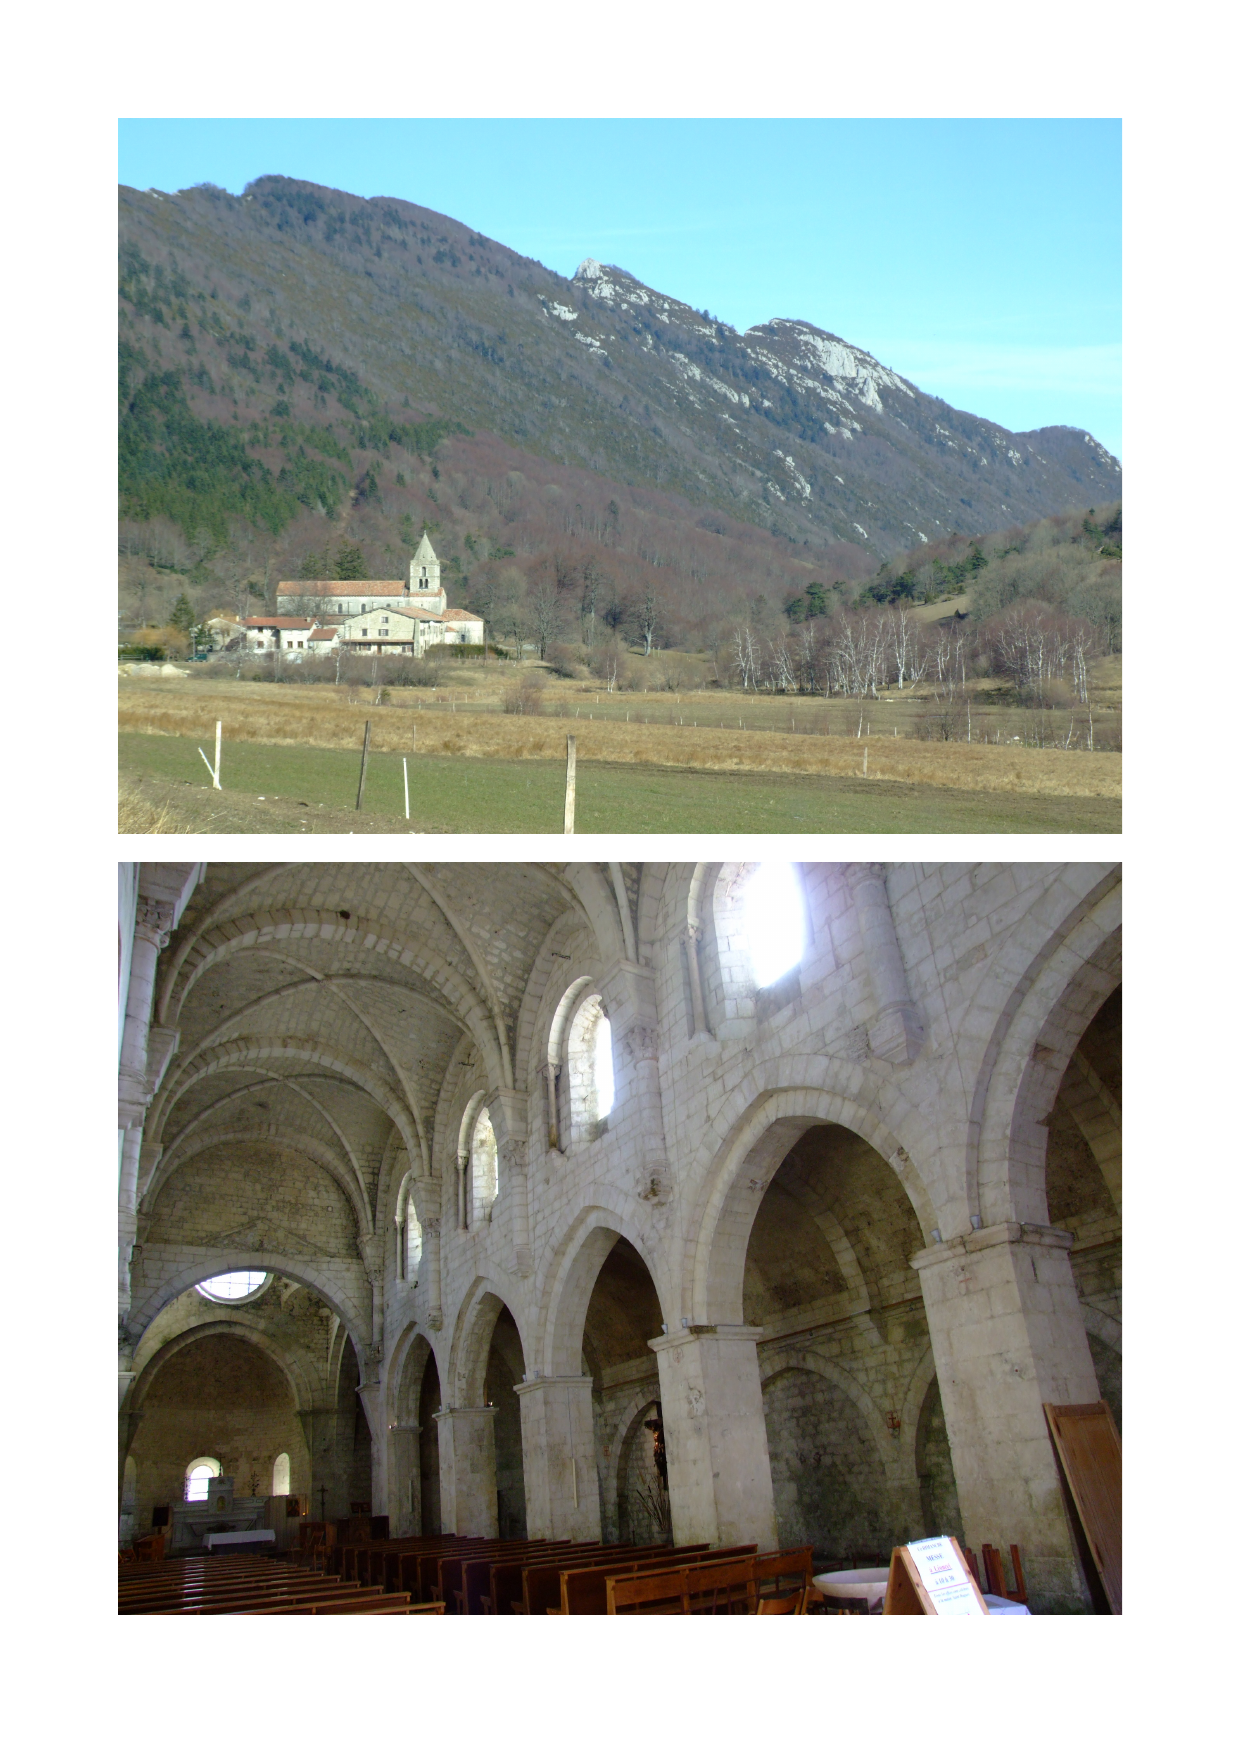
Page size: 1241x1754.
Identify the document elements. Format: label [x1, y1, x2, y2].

picture [118, 118, 1123, 834]
picture [118, 862, 1123, 1615]
